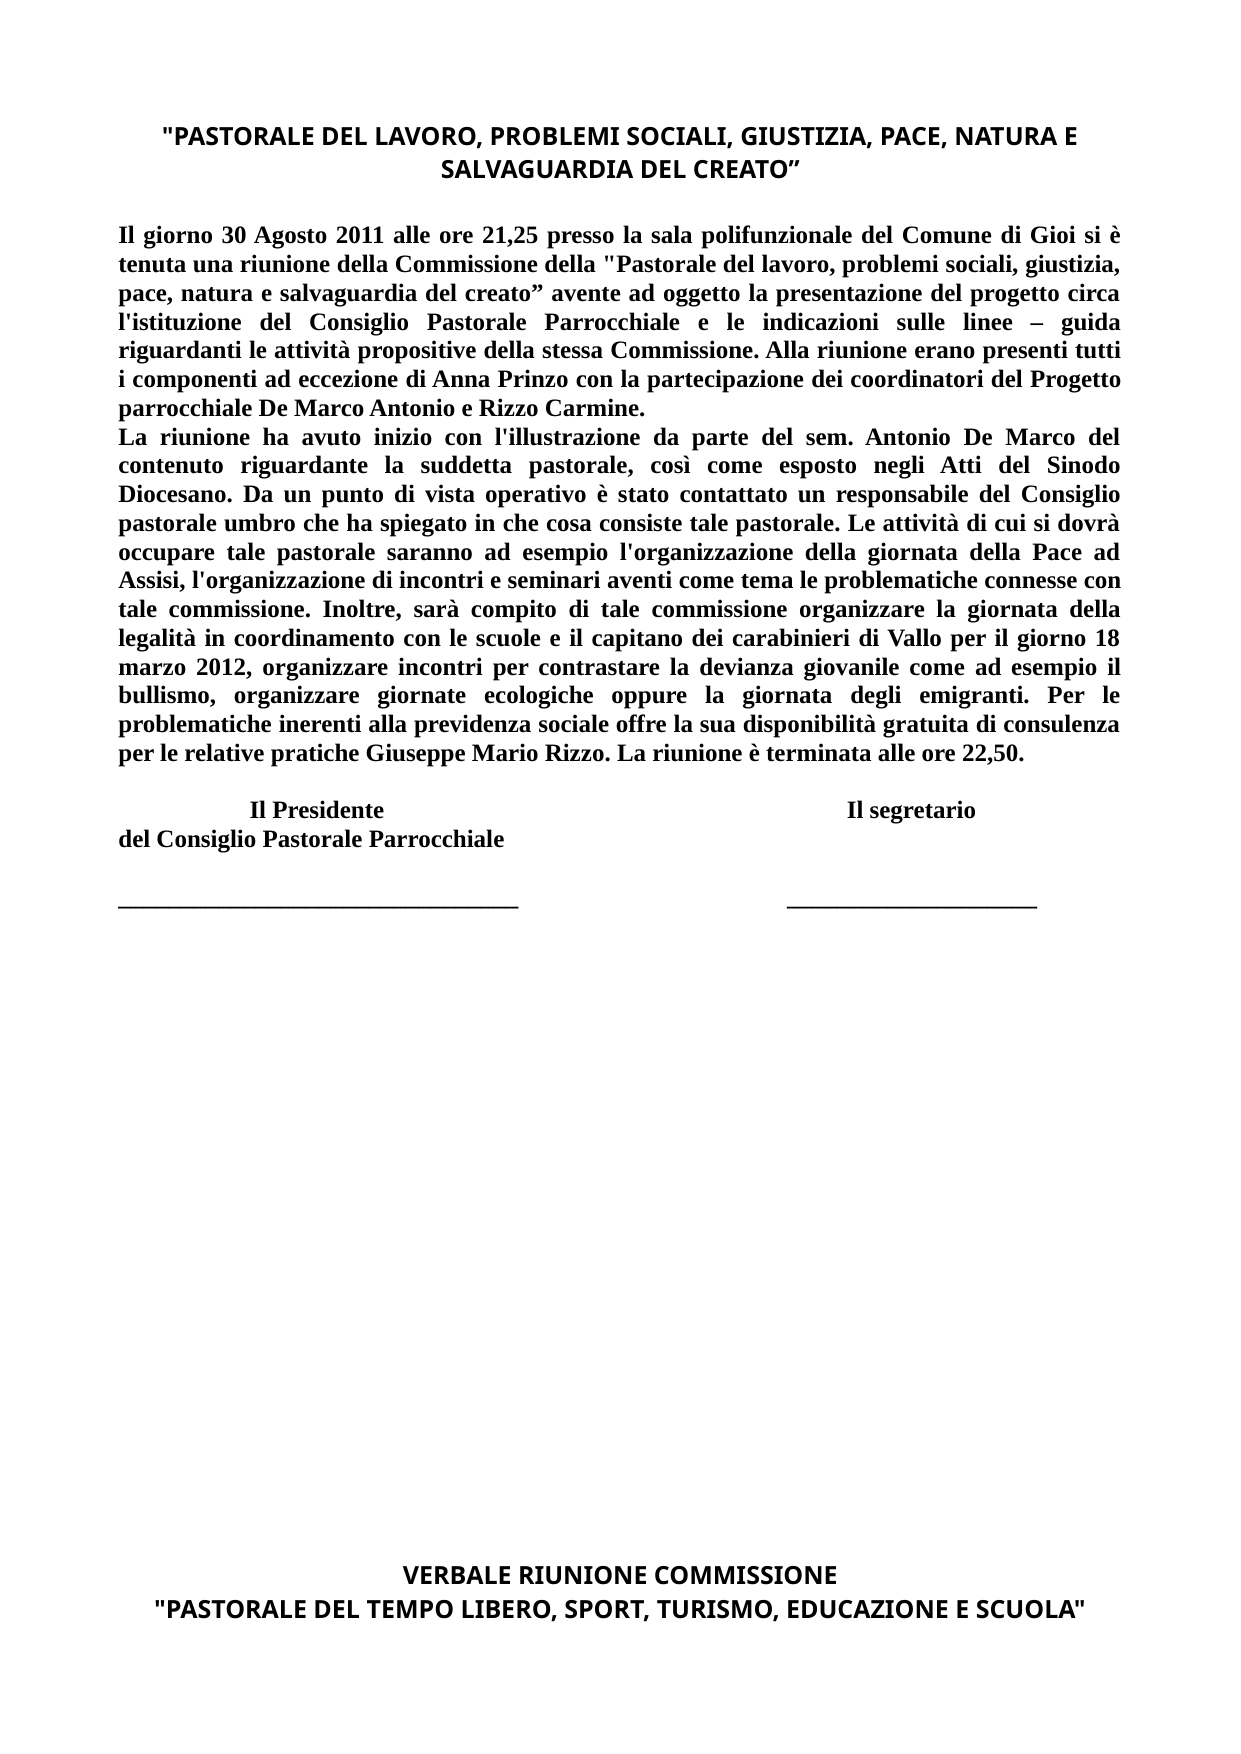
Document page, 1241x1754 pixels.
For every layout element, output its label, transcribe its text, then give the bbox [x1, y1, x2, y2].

text "PASTORALE DEL TEMPO LIBERO, SPORT, TURISMO, EDUCAZIONE E SCUOLA" [118, 1592, 1122, 1626]
text La riunione ha avuto inizio con l'illustrazione da parte del sem. Antonio De Marco del contenuto riguardante la suddetta pastorale, così come esposto negli Atti del Sinodo Diocesano. Da un punto di vista operativo è stato contattato un responsabile del Consiglio pastorale umbro che ha spiegato in che cosa consiste tale pastorale. Le attività di cui si dovrà occupare tale pastorale saranno ad esempio l'organizzazione della giornata della Pace ad Assisi, l'organizzazione di incontri e seminari aventi come tema le problematiche connesse con tale commissione. Inoltre, sarà compito di tale commissione organizzare la giornata della legalità in coordinamento con le scuole e il capitano dei carabinieri di Vallo per il giorno 18 marzo 2012, organizzare incontri per contrastare la devianza giovanile come ad esempio il bullismo, organizzare giornate ecologiche oppure la giornata degli emigranti. Per le problematiche inerenti alla previdenza sociale offre la sua disponibilità gratuita di consulenza per le relative pratiche Giuseppe Mario Rizzo. La riunione è terminata alle ore 22,50. [118, 422, 1122, 767]
text Il Presidente Il segretario [118, 795, 1122, 824]
text ________________________________ ____________________ [118, 882, 1122, 910]
text VERBALE RIUNIONE COMMISSIONE [118, 1557, 1122, 1592]
text Il giorno 30 Agosto 2011 alle ore 21,25 presso la sala polifunzionale del Comune di Gioi si è tenuta una riunione della Commissione della "Pastorale del lavoro, problemi sociali, giustizia, pace, natura e salvaguardia del creato” avente ad oggetto la presentazione del progetto circa l'istituzione del Consiglio Pastorale Parrocchiale e le indicazioni sulle linee – guida riguardanti le attività propositive della stessa Commissione. Alla riunione erano presenti tutti i componenti ad eccezione di Anna Prinzo con la partecipazione dei coordinatori del Progetto parrocchiale De Marco Antonio e Rizzo Carmine. [118, 220, 1122, 422]
text del Consiglio Pastorale Parrocchiale [118, 824, 1122, 853]
text "PASTORALE DEL LAVORO, PROBLEMI SOCIALI, GIUSTIZIA, PACE, NATURA E SALVAGUARDIA DEL CREATO” [118, 118, 1122, 186]
